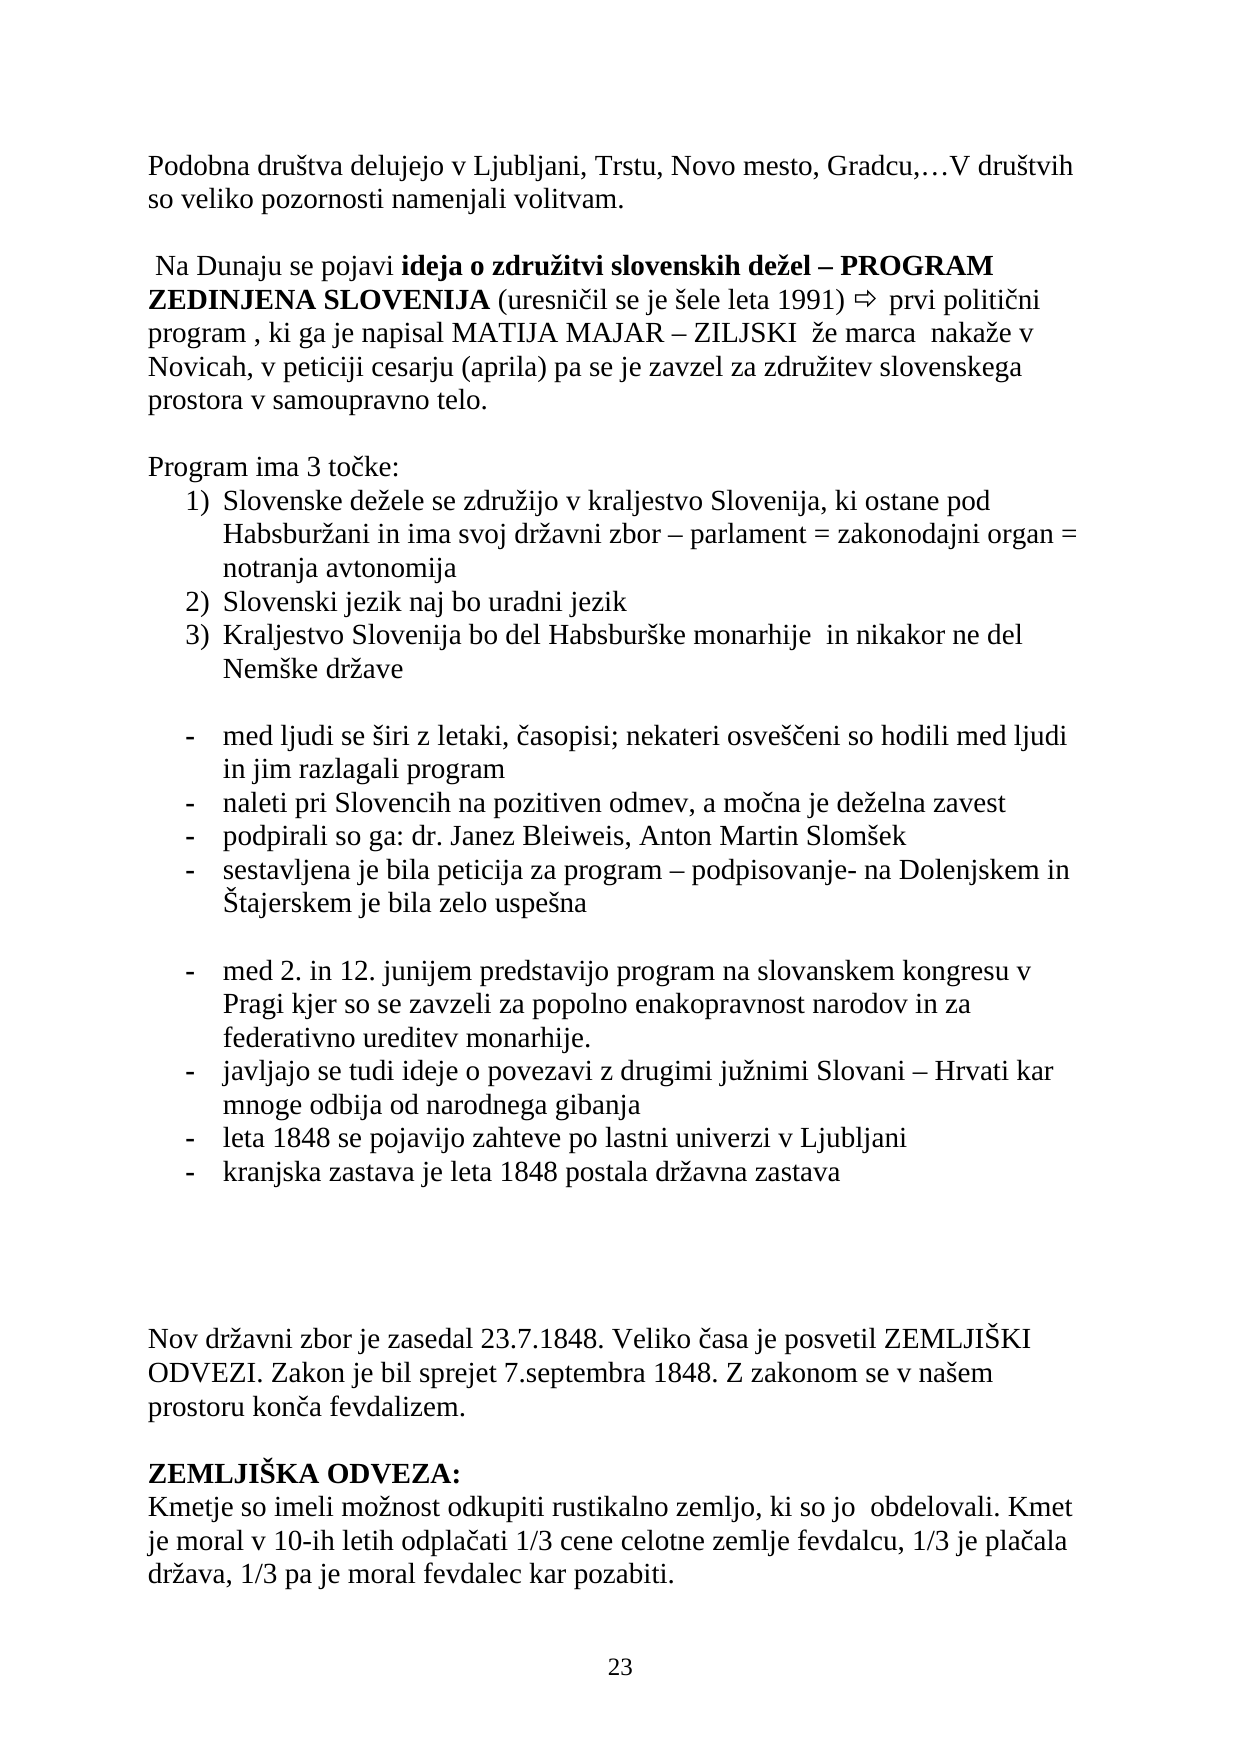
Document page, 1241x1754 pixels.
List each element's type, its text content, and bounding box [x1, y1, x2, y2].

list Kraljestvo Slovenija bo del Habsburške monarhije in nikakor ne del Nemške države [185, 617, 1093, 684]
list Slovenski jezik naj bo uradni jezik [185, 584, 1093, 617]
list med 2. in 12. junijem predstavijo program na slovanskem kongresu v Pragi kjer so se zavzeli za popolno enakopravnost narodov in za federativno ureditev monarhije. [185, 953, 1093, 1053]
text ZEMLJIŠKA ODVEZA: [148, 1456, 1093, 1489]
list leta 1848 se pojavijo zahteve po lastni univerzi v Ljubljani [185, 1120, 1093, 1154]
list naleti pri Slovencih na pozitiven odmev, a močna je deželna zavest [185, 785, 1093, 818]
list med ljudi se širi z letaki, časopisi; nekateri osveščeni so hodili med ljudi in jim razlagali program [185, 718, 1093, 785]
text Podobna društva delujejo v Ljubljani, Trstu, Novo mesto, Gradcu,…V društvih so veliko pozornosti namenjali volitvam. [148, 148, 1093, 215]
list Slovenske dežele se združijo v kraljestvo Slovenija, ki ostane pod Habsburžani in ima svoj državni zbor – parlament = zakonodajni organ = notranja avtonomija [185, 483, 1093, 584]
text Na Dunaju se pojavi ideja o združitvi slovenskih dežel – PROGRAM ZEDINJENA SLOVENIJA (uresničil se je šele leta 1991)  prvi politični program , ki ga je napisal MATIJA MAJAR – ZILJSKI že marca nakaže v Novicah, v peticiji cesarju (aprila) pa se je zavzel za združitev slovenskega prostora v samoupravno telo. [148, 248, 1093, 416]
list sestavljena je bila peticija za program – podpisovanje- na Dolenjskem in Štajerskem je bila zelo uspešna [185, 852, 1093, 919]
text Program ima 3 točke: [148, 449, 1093, 483]
list javljajo se tudi ideje o povezavi z drugimi južnimi Slovani – Hrvati kar mnoge odbija od narodnega gibanja [185, 1053, 1093, 1120]
list kranjska zastava je leta 1848 postala državna zastava [185, 1154, 1093, 1187]
list podpirali so ga: dr. Janez Bleiweis, Anton Martin Slomšek [185, 818, 1093, 852]
text Nov državni zbor je zasedal 23.7.1848. Veliko časa je posvetil ZEMLJIŠKI ODVEZI. Zakon je bil sprejet 7.septembra 1848. Z zakonom se v našem prostoru konča fevdalizem. [148, 1322, 1093, 1422]
text Kmetje so imeli možnost odkupiti rustikalno zemljo, ki so jo obdelovali. Kmet je moral v 10-ih letih odplačati 1/3 cene celotne zemlje fevdalcu, 1/3 je plačala država, 1/3 pa je moral fevdalec kar pozabiti. [148, 1489, 1093, 1590]
